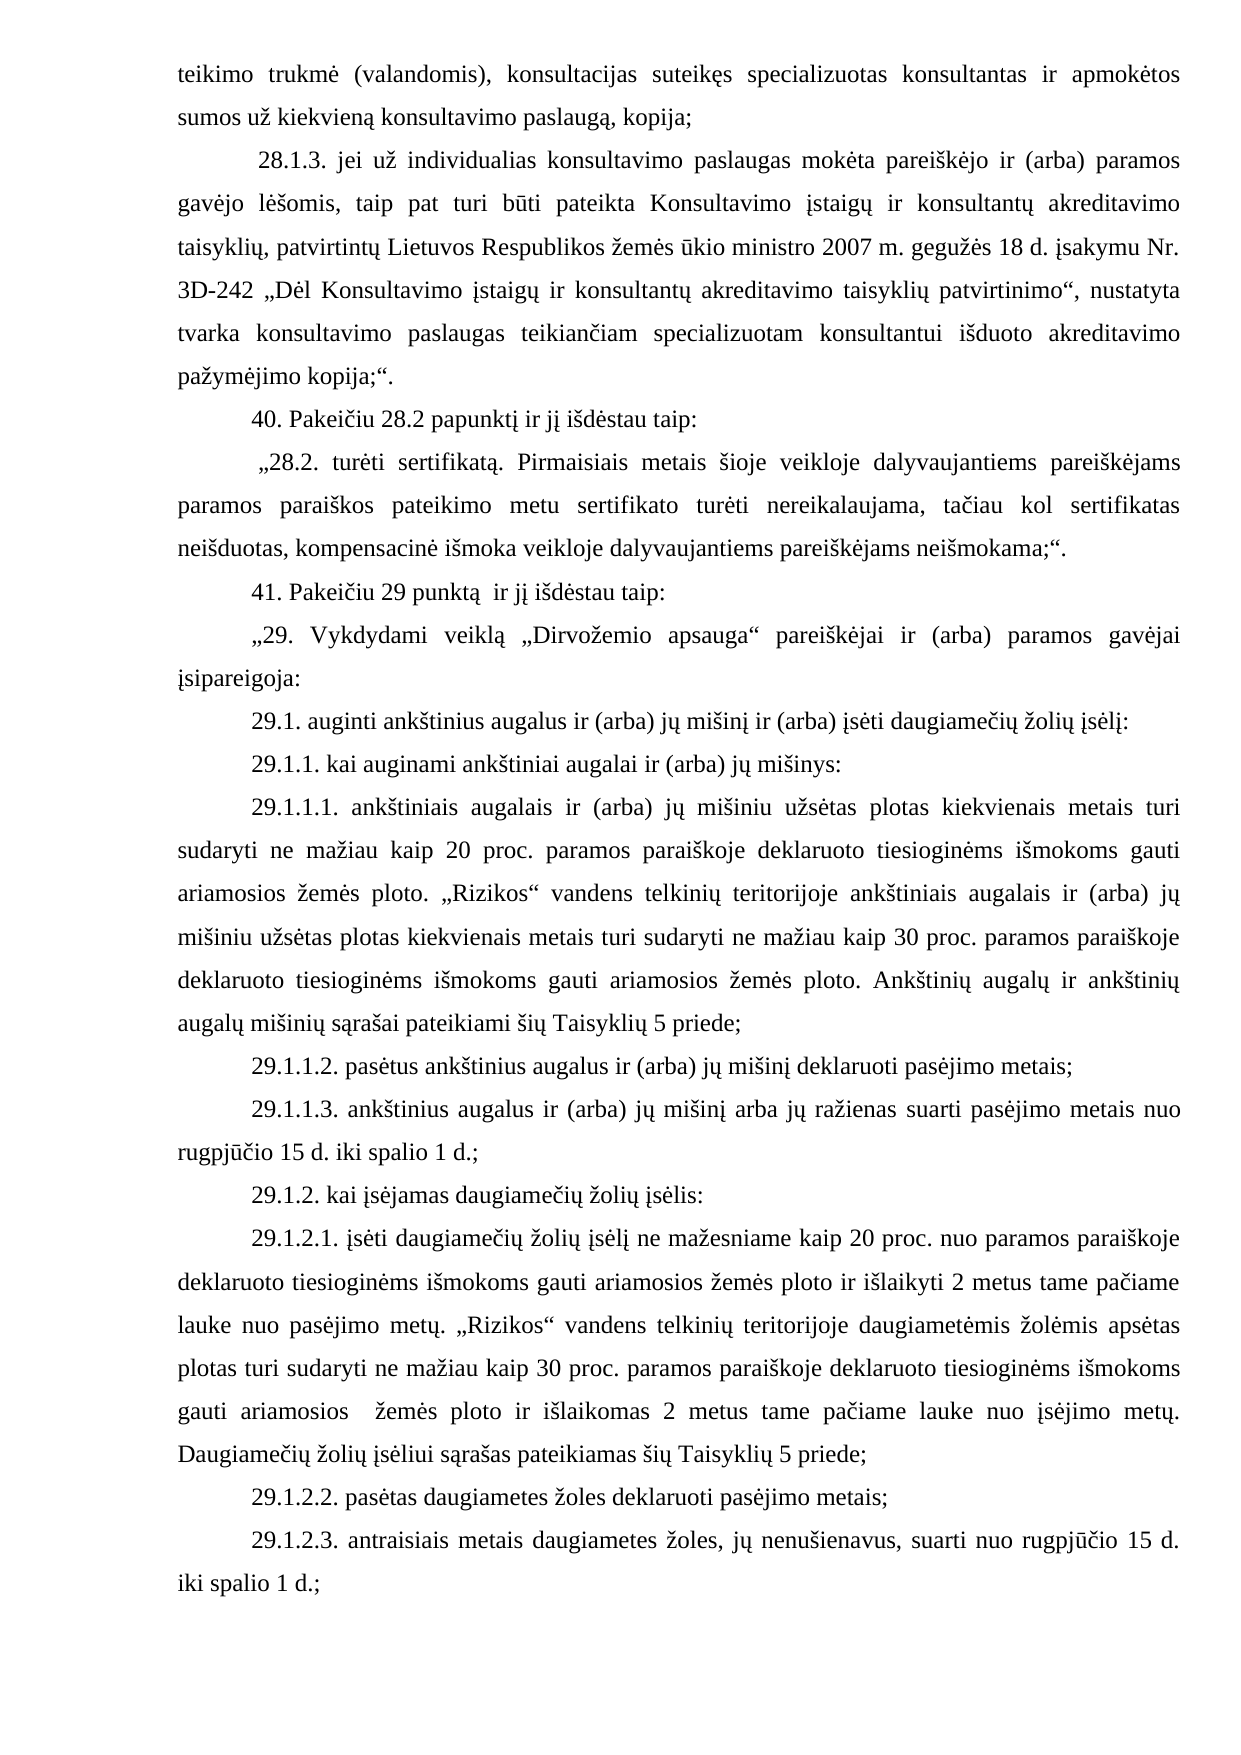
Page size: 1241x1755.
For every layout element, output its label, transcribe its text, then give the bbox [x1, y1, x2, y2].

text 29.1.2.3. antraisiais metais daugiametes žoles, jų nenušienavus, suarti nuo rugpjūčio 15 d. iki spalio 1 d.; [177, 1525, 1181, 1597]
text 41. Pakeičiu 29 punktą ir jį išdėstau taip: [251, 577, 1181, 605]
text „29. Vykdydami veiklą „Dirvožemio apsauga“ pareiškėjai ir (arba) paramos gavėjai įsipareigoja: [177, 620, 1181, 692]
text 29.1.1.2. pasėtus ankštinius augalus ir (arba) jų mišinį deklaruoti pasėjimo metais; [177, 1051, 1181, 1080]
text 29.1. auginti ankštinius augalus ir (arba) jų mišinį ir (arba) įsėti daugiamečių žolių įsėlį: [177, 706, 1181, 735]
text 40. Pakeičiu 28.2 papunktį ir jį išdėstau taip: [251, 404, 1181, 433]
text 29.1.2. kai įsėjamas daugiamečių žolių įsėlis: [177, 1180, 1181, 1209]
text 29.1.2.1. įsėti daugiamečių žolių įsėlį ne mažesniame kaip 20 proc. nuo paramos paraiškoje deklaruoto tiesioginėms išmokoms gauti ariamosios žemės ploto ir išlaikyti 2 metus tame pačiame lauke nuo pasėjimo metų. „Rizikos“ vandens telkinių teritorijoje daugiametėmis žolėmis apsėtas plotas turi sudaryti ne mažiau kaip 30 proc. paramos paraiškoje deklaruoto tiesioginėms išmokoms gauti ariamosios žemės ploto ir išlaikomas 2 metus tame pačiame lauke nuo įsėjimo metų. Daugiamečių žolių įsėliui sąrašas pateikiamas šių Taisyklių 5 priede; [177, 1223, 1181, 1468]
text 29.1.1.3. ankštinius augalus ir (arba) jų mišinį arba jų ražienas suarti pasėjimo metais nuo rugpjūčio 15 d. iki spalio 1 d.; [177, 1094, 1181, 1166]
text 29.1.1. kai auginami ankštiniai augalai ir (arba) jų mišinys: [177, 749, 1181, 778]
text teikimo trukmė (valandomis), konsultacijas suteikęs specializuotas konsultantas ir apmokėtos sumos už kiekvieną konsultavimo paslaugą, kopija; [177, 59, 1181, 131]
text 28.1.3. jei už individualias konsultavimo paslaugas mokėta pareiškėjo ir (arba) paramos gavėjo lėšomis, taip pat turi būti pateikta Konsultavimo įstaigų ir konsultantų akreditavimo taisyklių, patvirtintų Lietuvos Respublikos žemės ūkio ministro 2007 m. gegužės 18 d. įsakymu Nr. 3D-242 „Dėl Konsultavimo įstaigų ir konsultantų akreditavimo taisyklių patvirtinimo“, nustatyta tvarka konsultavimo paslaugas teikiančiam specializuotam konsultantui išduoto akreditavimo pažymėjimo kopija;“. [177, 145, 1181, 390]
text 29.1.1.1. ankštiniais augalais ir (arba) jų mišiniu užsėtas plotas kiekvienais metais turi sudaryti ne mažiau kaip 20 proc. paramos paraiškoje deklaruoto tiesioginėms išmokoms gauti ariamosios žemės ploto. „Rizikos“ vandens telkinių teritorijoje ankštiniais augalais ir (arba) jų mišiniu užsėtas plotas kiekvienais metais turi sudaryti ne mažiau kaip 30 proc. paramos paraiškoje deklaruoto tiesioginėms išmokoms gauti ariamosios žemės ploto. Ankštinių augalų ir ankštinių augalų mišinių sąrašai pateikiami šių Taisyklių 5 priede; [177, 792, 1181, 1037]
text 29.1.2.2. pasėtas daugiametes žoles deklaruoti pasėjimo metais; [177, 1482, 1181, 1511]
text „28.2. turėti sertifikatą. Pirmaisiais metais šioje veikloje dalyvaujantiems pareiškėjams paramos paraiškos pateikimo metu sertifikato turėti nereikalaujama, tačiau kol sertifikatas neišduotas, kompensacinė išmoka veikloje dalyvaujantiems pareiškėjams neišmokama;“. [177, 447, 1181, 562]
